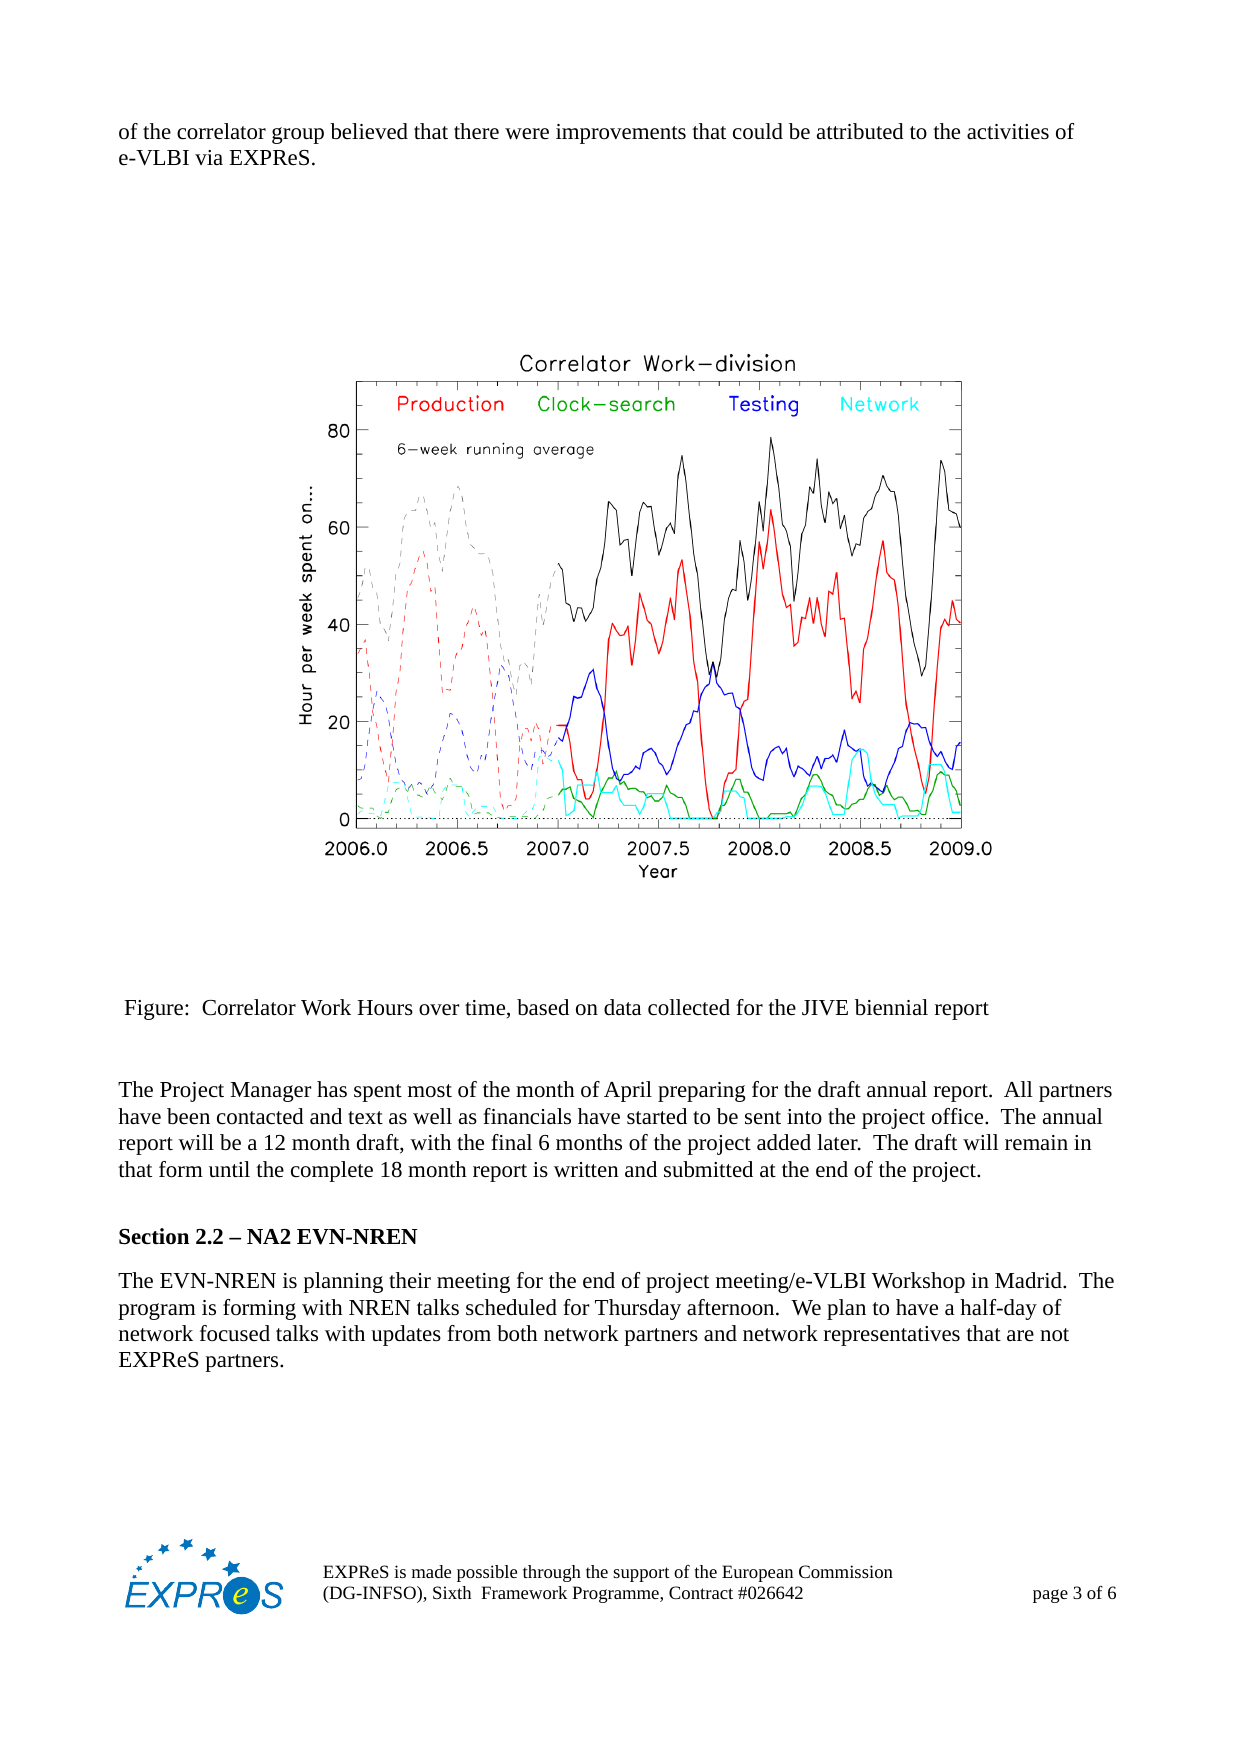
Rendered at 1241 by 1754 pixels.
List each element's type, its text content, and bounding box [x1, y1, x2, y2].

table_cell Figure: Correlator Work Hours over time, based on data collected for the JIVE biennial report [118, 989, 1122, 1027]
picture [123, 1538, 285, 1620]
text The Project Manager has spent most of the month of April preparing for the draft annual report. All partners have been contacted and text as well as financials have started to be sent into the project office. The annual report will be a 12 month draft, with the final 6 months of the project added later. The draft will remain in that form until the complete 18 month report is written and submitted at the end of the project. [118, 1077, 1122, 1182]
title Section 2.2 – NA2 EVN-NREN [118, 1223, 1122, 1250]
text The EVN-NREN is planning their meeting for the end of project meeting/e-VLBI Workshop in Madrid. The program is forming with NREN talks scheduled for Thursday afternoon. We plan to have a half-day of network focused talks with updates from both network partners and network representatives that are not EXPReS partners. [118, 1267, 1122, 1373]
text of the correlator group believed that there were improvements that could be attributed to the activities of e‑VLBI via EXPReS. [118, 118, 1122, 171]
table_header [118, 245, 1122, 282]
picture [187, 288, 1053, 957]
table_cell [118, 282, 1122, 989]
